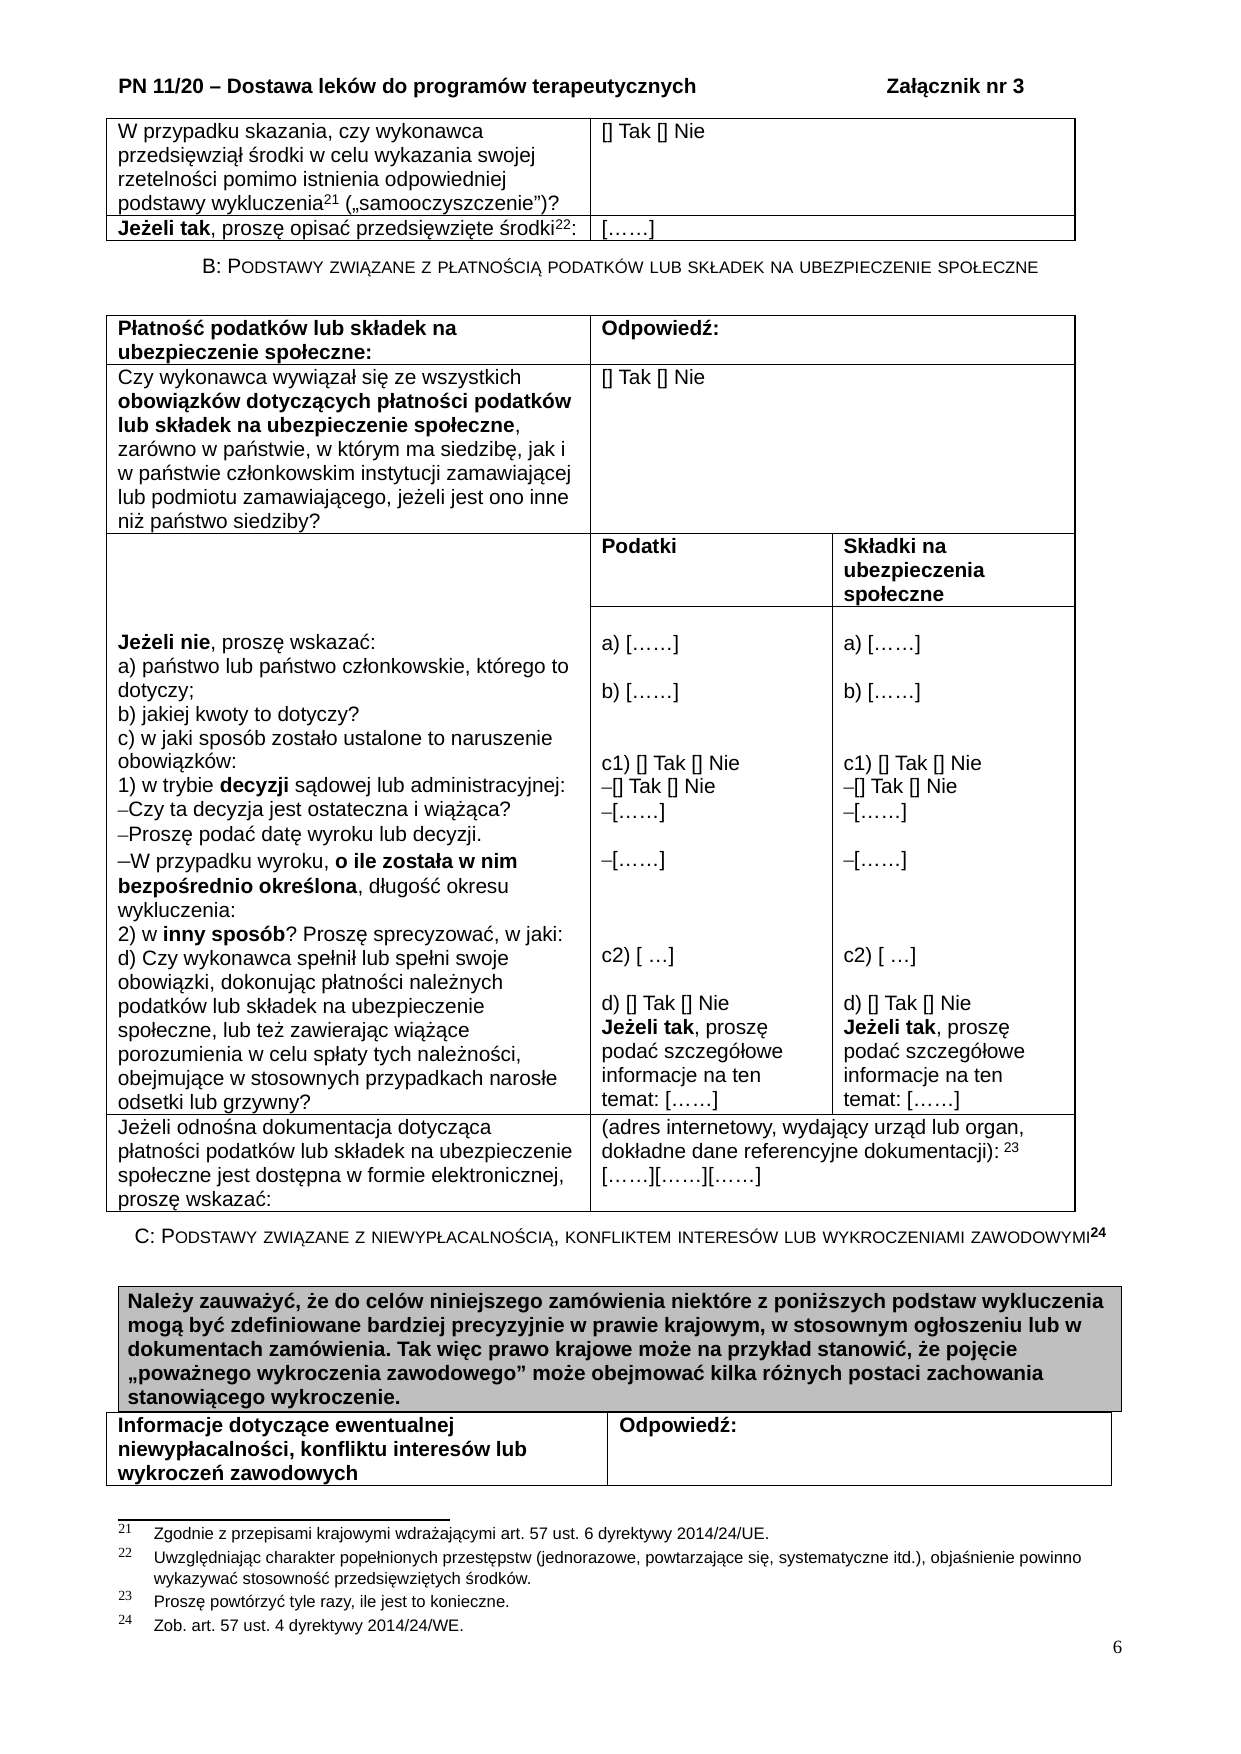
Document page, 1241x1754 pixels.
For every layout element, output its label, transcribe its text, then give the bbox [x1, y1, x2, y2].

table_cell Składki na ubezpieczenia społeczne [833, 534, 1074, 606]
title C: Podstawy związane z niewypłacalnością, konfliktem interesów lub wykroczeniami zawodowymi [118, 1224, 1122, 1248]
table_cell a) [……] b) [……] c1) [] Tak [] Nie [] Tak [] Nie [……] [……] c2) [ …] d) [] Tak [] Nie Jeżeli tak, proszę podać szczegółowe informacje na ten temat: [……] [833, 607, 1074, 1114]
table_cell [……] [591, 216, 1074, 240]
table_cell [] Tak [] Nie [591, 365, 1074, 533]
table_cell [] Tak [] Nie [591, 119, 1074, 215]
table_header Płatność podatków lub składek na ubezpieczenie społeczne: [107, 316, 590, 364]
table_cell Czy wykonawca wywiązał się ze wszystkich obowiązków dotyczących płatności podatków lub składek na ubezpieczenie społeczne, zarówno w państwie, w którym ma siedzibę, jak i w państwie członkowskim instytucji zamawiającej lub podmiotu zamawiającego, jeżeli jest ono inne niż państwo siedziby? [107, 365, 590, 533]
table_cell Jeżeli nie, proszę wskazać: a) państwo lub państwo członkowskie, którego to dotyczy; b) jakiej kwoty to dotyczy? c) w jaki sposób zostało ustalone to naruszenie obowiązków: 1) w trybie decyzji sądowej lub administracyjnej: Czy ta decyzja jest ostateczna i wiążąca? Proszę podać datę wyroku lub decyzji. W przypadku wyroku, o ile została w nim bezpośrednio określona, długość okresu wykluczenia: 2) w inny sposób? Proszę sprecyzować, w jaki: d) Czy wykonawca spełnił lub spełni swoje obowiązki, dokonując płatności należnych podatków lub składek na ubezpieczenie społeczne, lub też zawierając wiążące porozumienia w celu spłaty tych należności, obejmujące w stosownych przypadkach narosłe odsetki lub grzywny? [107, 534, 590, 1114]
table_cell Podatki [591, 534, 832, 606]
table_header Odpowiedź: [591, 316, 1074, 364]
table_cell a) [……] b) [……] c1) [] Tak [] Nie [] Tak [] Nie [……] [……] c2) [ …] d) [] Tak [] Nie Jeżeli tak, proszę podać szczegółowe informacje na ten temat: [……] [591, 607, 832, 1114]
table_cell W przypadku skazania, czy wykonawca przedsięwziął środki w celu wykazania swojej rzetelności pomimo istnienia odpowiedniej podstawy wykluczenia („samooczyszczenie”)? [107, 119, 590, 215]
text Należy zauważyć, że do celów niniejszego zamówienia niektóre z poniższych podstaw wykluczenia mogą być zdefiniowane bardziej precyzyjnie w prawie krajowym, w stosownym ogłoszeniu lub w dokumentach zamówienia. Tak więc prawo krajowe może na przykład stanowić, że pojęcie „poważnego wykroczenia zawodowego” może obejmować kilka różnych postaci zachowania stanowiącego wykroczenie. [119, 1287, 1121, 1411]
text Zob. art. 57 ust. 4 dyrektywy 2014/24/WE. [118, 1612, 1122, 1636]
table_cell Jeżeli tak, proszę opisać przedsięwzięte środki: [107, 216, 590, 240]
title B: Podstawy związane z płatnością podatków lub składek na ubezpieczenie społeczne [118, 253, 1122, 277]
table_header Informacje dotyczące ewentualnej niewypłacalności, konfliktu interesów lub wykroczeń zawodowych [107, 1413, 607, 1485]
table_cell (adres internetowy, wydający urząd lub organ, dokładne dane referencyjne dokumentacji): [……][……][……] [591, 1115, 1074, 1211]
table_header Odpowiedź: [608, 1413, 1111, 1485]
table_cell Jeżeli odnośna dokumentacja dotycząca płatności podatków lub składek na ubezpieczenie społeczne jest dostępna w formie elektronicznej, proszę wskazać: [107, 1115, 590, 1211]
